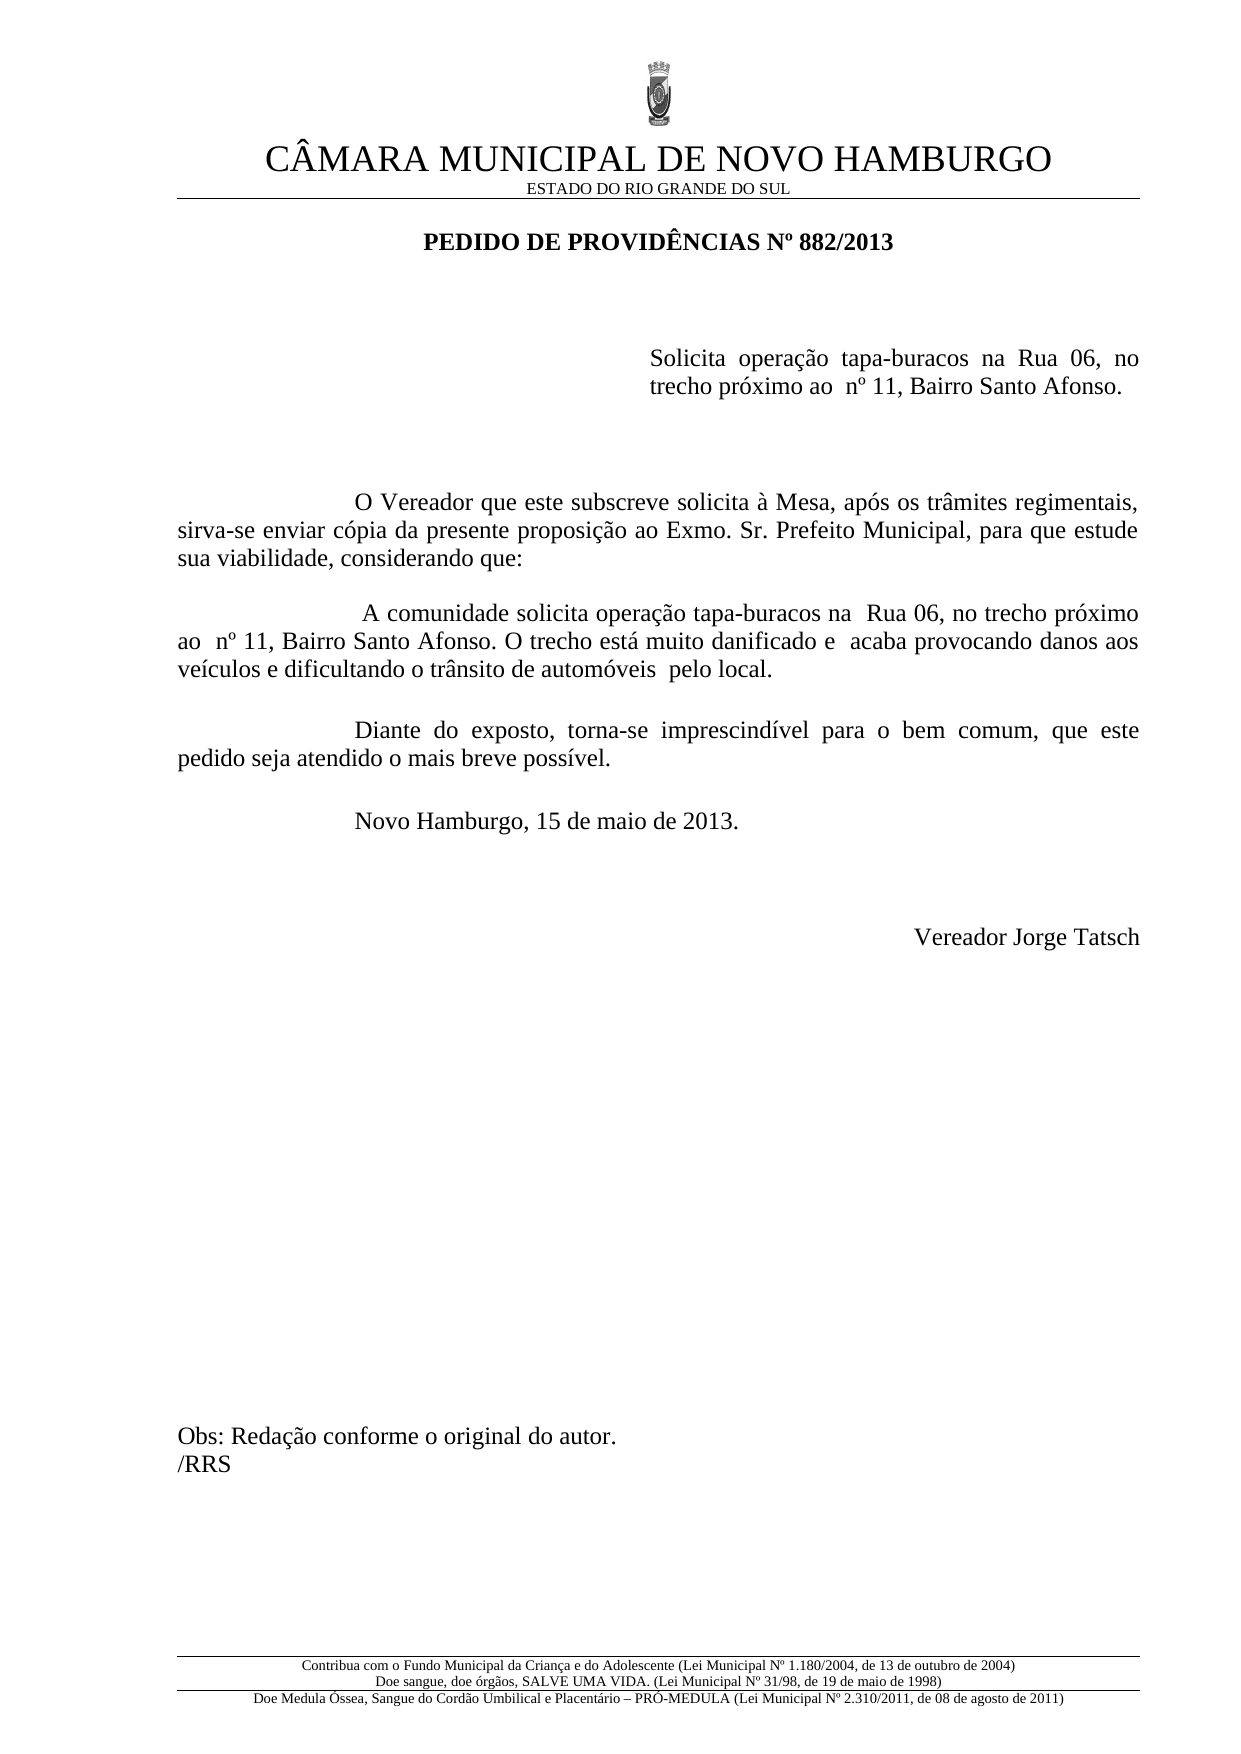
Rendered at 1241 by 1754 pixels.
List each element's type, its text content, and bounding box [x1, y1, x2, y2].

text PEDIDO DE PROVIDÊNCIAS Nº 882/2013 [177, 228, 1140, 256]
text /RRS [177, 1450, 1140, 1477]
text Obs: Redação conforme o original do autor. [177, 1422, 1140, 1450]
text Diante do exposto, torna-se imprescindível para o bem comum, que este pedido seja atendido o mais breve possível. [177, 716, 1140, 772]
text O Vereador que este subscreve solicita à Mesa, após os trâmites regimentais, sirva-se enviar cópia da presente proposição ao Exmo. Sr. Prefeito Municipal, para que estude sua viabilidade, considerando que: [177, 488, 1140, 572]
text Vereador Jorge Tatsch [177, 923, 1140, 951]
text A comunidade solicita operação tapa-buracos na Rua 06, no trecho próximo ao nº 11, Bairro Santo Afonso. O trecho está muito danificado e acaba provocando danos aos veículos e dificultando o trânsito de automóveis pelo local. [177, 599, 1140, 682]
text Solicita operação tapa-buracos na Rua 06, no trecho próximo ao nº 11, Bairro Santo Afonso. [649, 344, 1140, 400]
text Novo Hamburgo, 15 de maio de 2013. [177, 807, 1140, 835]
